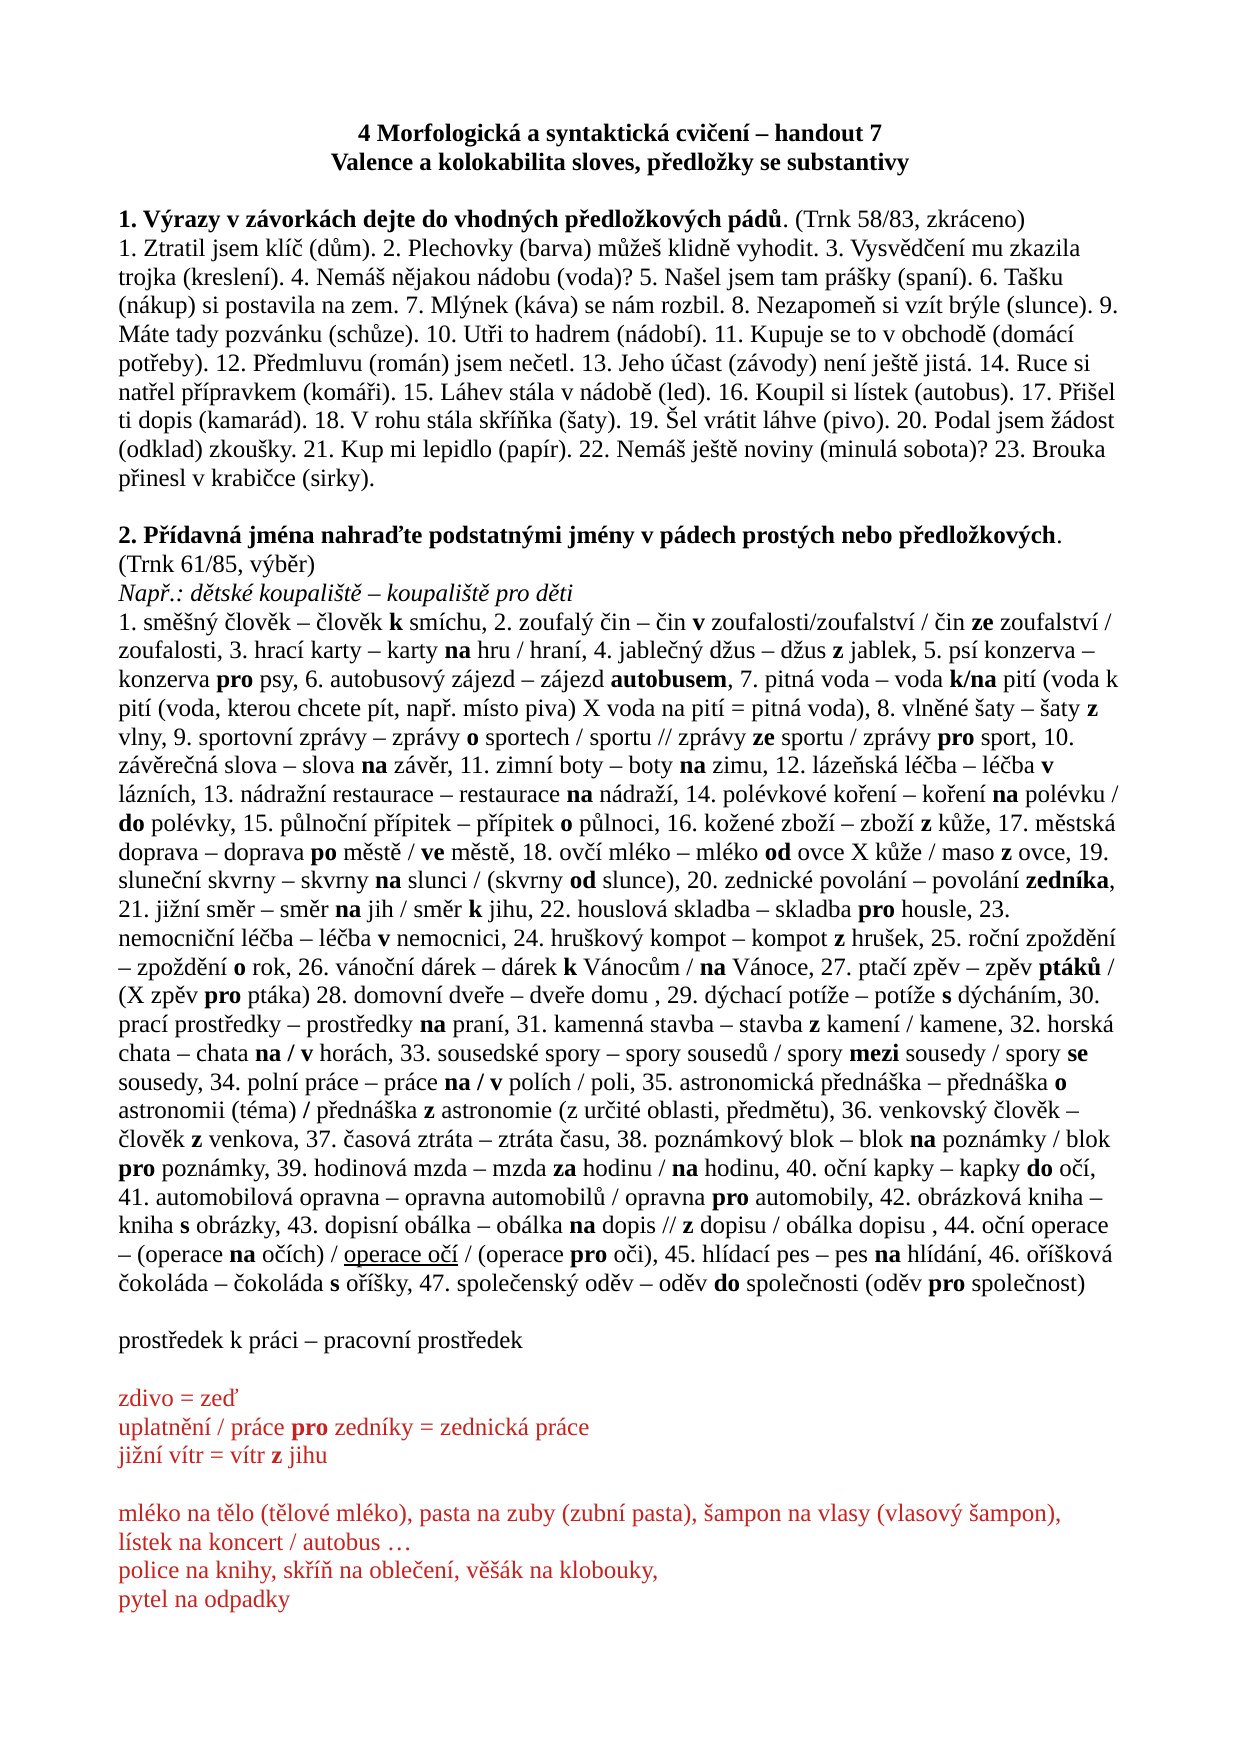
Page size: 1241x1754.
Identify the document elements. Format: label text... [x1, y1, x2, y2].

text 1. směšný člověk – člověk k smíchu, 2. zoufalý čin – čin v zoufalosti/zoufalství / čin ze zoufalství / zoufalosti, 3. hrací karty – karty na hru / hraní, 4. jablečný džus – džus z jablek, 5. psí konzerva – konzerva pro psy, 6. autobusový zájezd – zájezd autobusem, 7. pitná voda – voda k/na pití (voda k pití (voda, kterou chcete pít, např. místo piva) X voda na pití = pitná voda), 8. vlněné šaty – šaty z vlny, 9. sportovní zprávy – zprávy o sportech / sportu // zprávy ze sportu / zprávy pro sport, 10. závěrečná slova – slova na závěr, 11. zimní boty – boty na zimu, 12. lázeňská léčba – léčba v lázních, 13. nádražní restaurace – restaurace na nádraží, 14. polévkové koření – koření na polévku / do polévky, 15. půlnoční přípitek – přípitek o půlnoci, 16. kožené zboží – zboží z kůže, 17. městská doprava – doprava po městě / ve městě, 18. ovčí mléko – mléko od ovce X kůže / maso z ovce, 19. sluneční skvrny – skvrny na slunci / (skvrny od slunce), 20. zednické povolání – povolání zedníka, 21. jižní směr – směr na jih / směr k jihu, 22. houslová skladba – skladba pro housle, 23. nemocniční léčba – léčba v nemocnici, 24. hruškový kompot – kompot z hrušek, 25. roční zpoždění – zpoždění o rok, 26. vánoční dárek – dárek k Vánocům / na Vánoce, 27. ptačí zpěv – zpěv ptáků / (X zpěv pro ptáka) 28. domovní dveře – dveře domu , 29. dýchací potíže – potíže s dýcháním, 30. prací prostředky – prostředky na praní, 31. kamenná stavba – stavba z kamení / kamene, 32. horská chata – chata na / v horách, 33. sousedské spory – spory sousedů / spory mezi sousedy / spory se sousedy, 34. polní práce – práce na / v polích / poli, 35. astronomická přednáška – přednáška o astronomii (téma) / přednáška z astronomie (z určité oblasti, předmětu), 36. venkovský člověk – člověk z venkova, 37. časová ztráta – ztráta času, 38. poznámkový blok – blok na poznámky / blok pro poznámky, 39. hodinová mzda – mzda za hodinu / na hodinu, 40. oční kapky – kapky do očí, 41. automobilová opravna – opravna automobilů / opravna pro automobily, 42. obrázková kniha – kniha s obrázky, 43. dopisní obálka – obálka na dopis // z dopisu / obálka dopisu , 44. oční operace – (operace na očích) / operace očí / (operace pro oči), 45. hlídací pes – pes na hlídání, 46. oříšková čokoláda – čokoláda s oříšky, 47. společenský oděv – oděv do společnosti (oděv pro společnost) [118, 607, 1122, 1297]
text Např.: dětské koupaliště – koupaliště pro děti [118, 578, 1122, 607]
text prostředek k práci – pracovní prostředek [118, 1326, 1122, 1354]
text mléko na tělo (tělové mléko), pasta na zuby (zubní pasta), šampon na vlasy (vlasový šampon), [118, 1498, 1122, 1527]
text police na knihy, skříň na oblečení, věšák na klobouky, [118, 1556, 1122, 1584]
text pytel na odpadky [118, 1584, 1122, 1613]
text 4 Morfologická a syntaktická cvičení – handout 7 [118, 118, 1122, 147]
text jižní vítr = vítr z jihu [118, 1441, 1122, 1469]
text 1. Ztratil jsem klíč (dům). 2. Plechovky (barva) můžeš klidně vyhodit. 3. Vysvědčení mu zkazila trojka (kreslení). 4. Nemáš nějakou nádobu (voda)? 5. Našel jsem tam prášky (spaní). 6. Tašku (nákup) si postavila na zem. 7. Mlýnek (káva) se nám rozbil. 8. Nezapomeň si vzít brýle (slunce). 9. Máte tady pozvánku (schůze). 10. Utři to hadrem (nádobí). 11. Kupuje se to v obchodě (domácí potřeby). 12. Předmluvu (román) jsem nečetl. 13. Jeho účast (závody) není ještě jistá. 14. Ruce si natřel přípravkem (komáři). 15. Láhev stála v nádobě (led). 16. Koupil si lístek (autobus). 17. Přišel ti dopis (kamarád). 18. V rohu stála skříňka (šaty). 19. Šel vrátit láhve (pivo). 20. Podal jsem žádost (odklad) zkoušky. 21. Kup mi lepidlo (papír). 22. Nemáš ještě noviny (minulá sobota)? 23. Brouka přinesl v krabičce (sirky). [118, 233, 1122, 492]
text Valence a kolokabilita sloves, předložky se substantivy [118, 147, 1122, 176]
text 2. Přídavná jména nahraďte podstatnými jmény v pádech prostých nebo předložkových. (Trnk 61/85, výběr) [118, 521, 1122, 578]
text uplatnění / práce pro zedníky = zednická práce [118, 1412, 1122, 1441]
text lístek na koncert / autobus … [118, 1527, 1122, 1556]
text zdivo = zeď [118, 1383, 1122, 1412]
text 1. Výrazy v závorkách dejte do vhodných předložkových pádů. (Trnk 58/83, zkráceno) [118, 204, 1122, 233]
